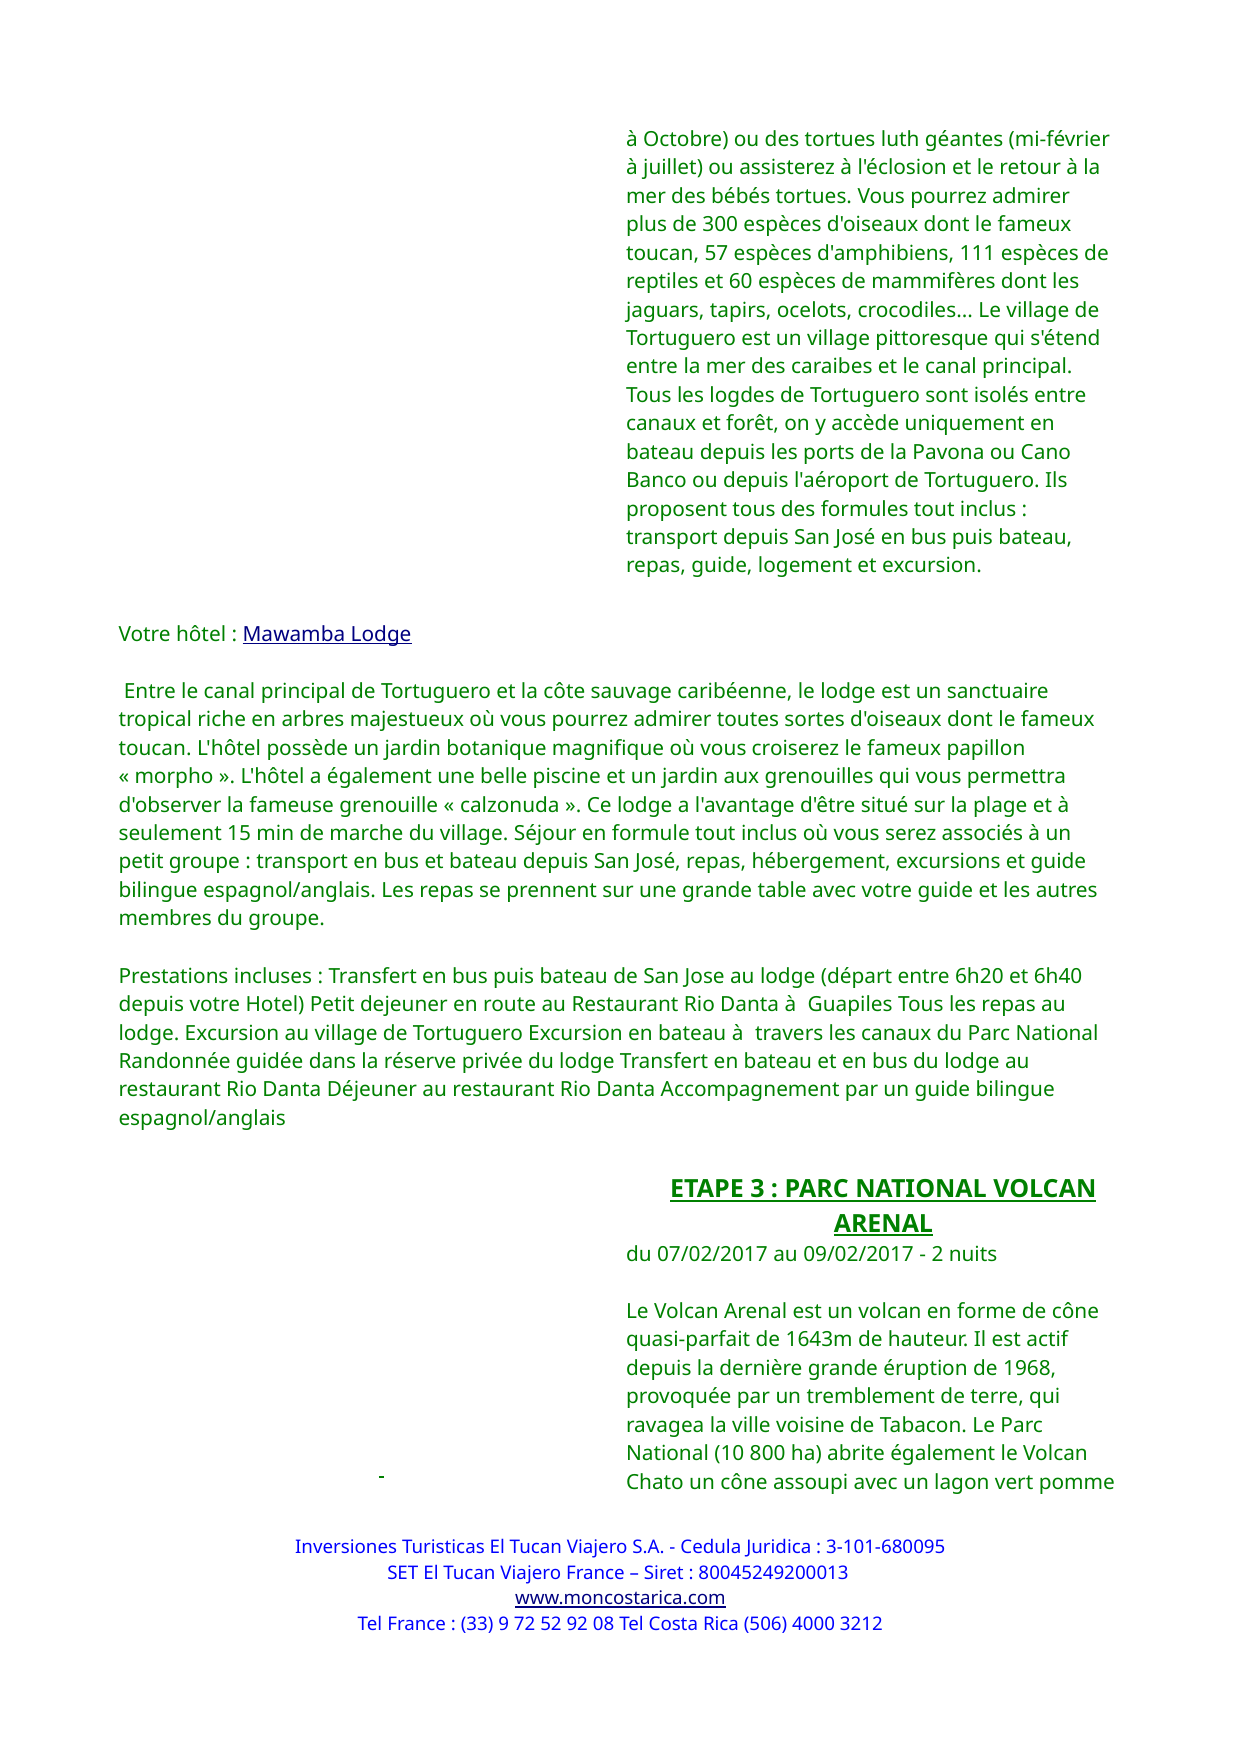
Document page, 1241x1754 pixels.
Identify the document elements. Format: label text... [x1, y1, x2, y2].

table_header [118, 118, 620, 585]
text Prestations incluses : Transfert en bus puis bateau de San Jose au lodge (départ entre 6h20 et 6h40 depuis votre Hotel) Petit dejeuner en route au Restaurant Rio Danta à Guapiles Tous les repas au lodge. Excursion au village de Tortuguero Excursion en bateau à travers les canaux du Parc National Randonnée guidée dans la réserve privée du lodge Transfert en bateau et en bus du lodge au restaurant Rio Danta Déjeuner au restaurant Rio Danta Accompagnement par un guide bilingue espagnol/anglais [118, 961, 1122, 1131]
table_header ETAPE 2 : PARC NATIONAL TORTUGUERO du 05/02/2017 au 07/02/2017 - 2 nuits Le Parc National de Tortuguero, situé le long de la côte caribéenne nord et d'une superficie de 19 000 hectares, comprend des marécages qui s'enfoncent dans les terres, une portion de côte d'une vingtaine de kilomètres qui sert de site de ponte aux tortues et une portion d'eaux territoriales. Le Parc est composé d'un labyrinthe de canaux qui permettent d'observer la faune et la flore depuis des petits bateaux à moteur. Le parc protège la reproduction des tortues vertes. Vous assisterez à la ponte des tortues vertes (Juin à Octobre) ou des tortues luth géantes (mi-février à juillet) ou assisterez à l'éclosion et le retour à la mer des bébés tortues. Vous pourrez admirer plus de 300 espèces d'oiseaux dont le fameux toucan, 57 espèces d'amphibiens, 111 espèces de reptiles et 60 espèces de mammifères dont les jaguars, tapirs, ocelots, crocodiles... Le village de Tortuguero est un village pittoresque qui s'étend entre la mer des caraibes et le canal principal. Tous les logdes de Tortuguero sont isolés entre canaux et forêt, on y accède uniquement en bateau depuis les ports de la Pavona ou Cano Banco ou depuis l'aéroport de Tortuguero. Ils proposent tous des formules tout inclus : transport depuis San José en bus puis bateau, repas, guide, logement et excursion. [620, 118, 1122, 585]
table_header [118, 1165, 620, 1501]
text Entre le canal principal de Tortuguero et la côte sauvage caribéenne, le lodge est un sanctuaire tropical riche en arbres majestueux où vous pourrez admirer toutes sortes d'oiseaux dont le fameux toucan. L'hôtel possède un jardin botanique magnifique où vous croiserez le fameux papillon « morpho ». L'hôtel a également une belle piscine et un jardin aux grenouilles qui vous permettra d'observer la fameuse grenouille « calzonuda ». Ce lodge a l'avantage d'être situé sur la plage et à seulement 15 min de marche du village. Séjour en formule tout inclus où vous serez associés à un petit groupe : transport en bus et bateau depuis San José, repas, hébergement, excursions et guide bilingue espagnol/anglais. Les repas se prennent sur une grande table avec votre guide et les autres membres du groupe. [118, 676, 1122, 932]
table_header ETAPE 3 : PARC NATIONAL VOLCAN ARENAL du 07/02/2017 au 09/02/2017 - 2 nuits Le Volcan Arenal est un volcan en forme de cône quasi-parfait de 1643m de hauteur. Il est actif depuis la dernière grande éruption de 1968, provoquée par un tremblement de terre, qui ravagea la ville voisine de Tabacon. Le Parc National (10 800 ha) abrite également le Volcan Chato un cône assoupi avec un lagon vert pomme [620, 1165, 1122, 1501]
text Votre hôtel : Mawamba Lodge [118, 619, 1122, 647]
